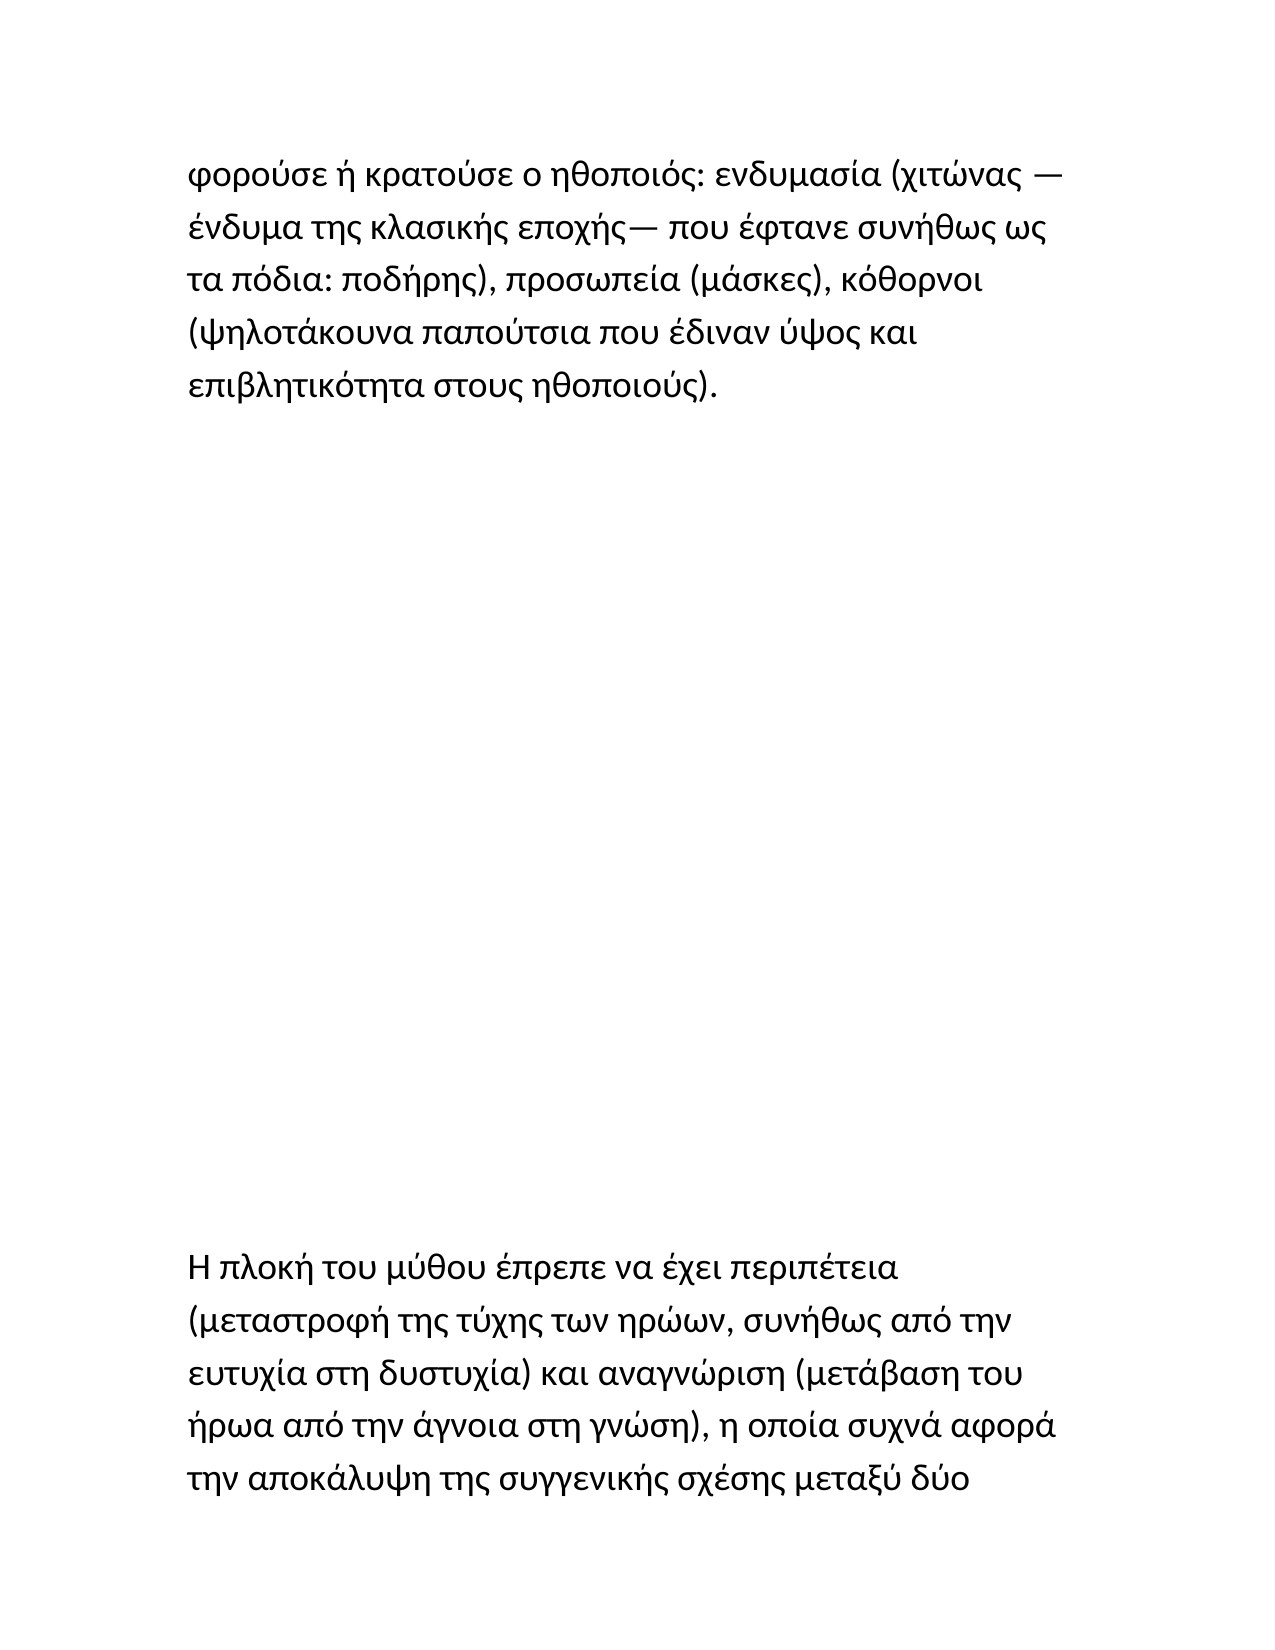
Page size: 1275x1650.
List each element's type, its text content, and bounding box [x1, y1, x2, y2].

text φορούσε ή κρατούσε ο ηθοποιός: ενδυμασία (χιτώνας —ένδυμα της κλασικής εποχής— που έφτανε συνήθως ως τα πόδια: ποδήρης), προσωπεία (μάσκες), κόθορνοι (ψηλοτάκουνα παπούτσια που έδιναν ύψος και επιβλητικότητα στους ηθοποιούς). [187, 150, 1087, 407]
text H πλοκή του μύθου έπρεπε να έχει περιπέτεια (μεταστροφή της τύχης των ηρώων, συνήθως από την ευτυχία στη δυστυχία) και αναγνώριση (μετάβαση του ήρωα από την άγνοια στη γνώση), η οποία συχνά αφορά την αποκάλυψη της συγγενικής σχέσης μεταξύ δύο [187, 1243, 1087, 1500]
